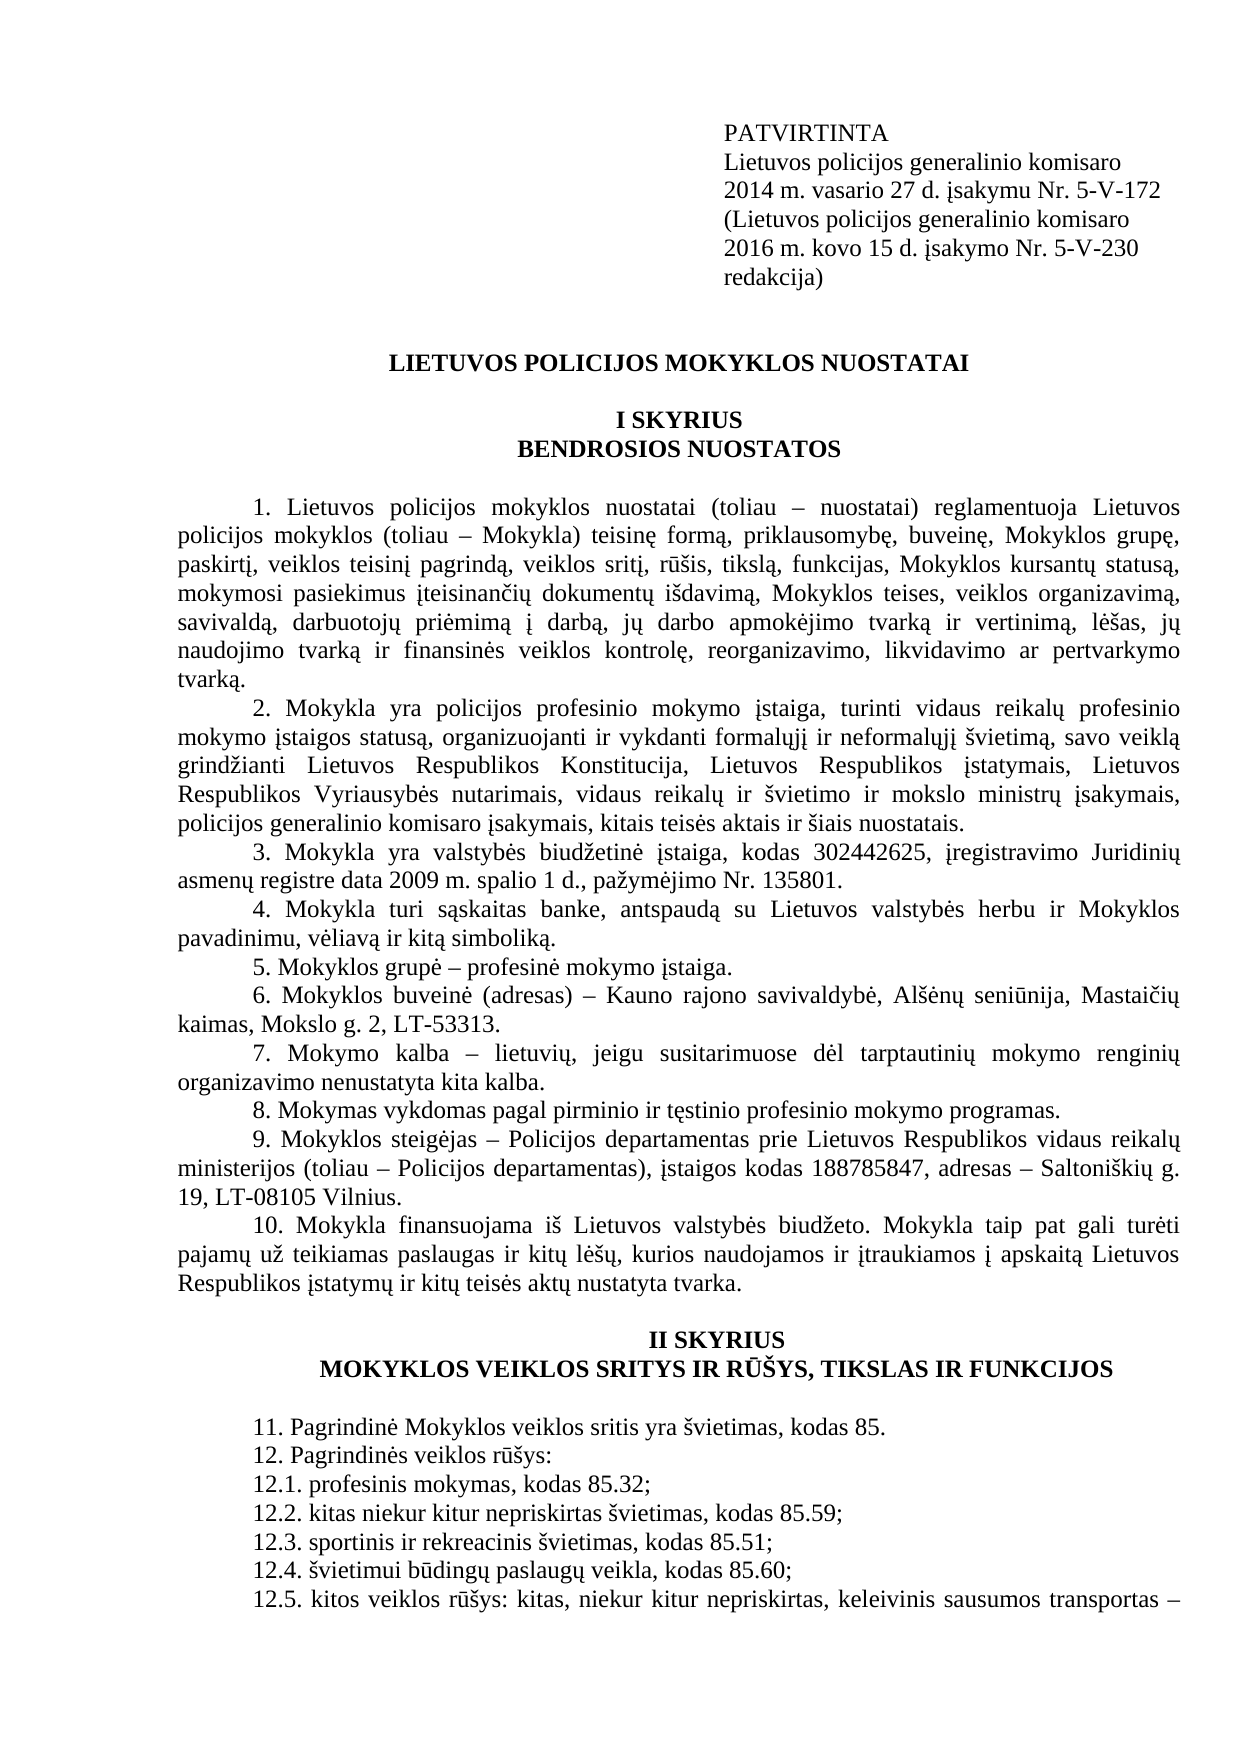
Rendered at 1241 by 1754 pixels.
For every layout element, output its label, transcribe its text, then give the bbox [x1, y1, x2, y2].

text BENDROSIOS NUOSTATOS [177, 434, 1181, 463]
text 11. Pagrindinė Mokyklos veiklos sritis yra švietimas, kodas 85. [177, 1412, 1181, 1441]
text 4. Mokykla turi sąskaitas banke, antspaudą su Lietuvos valstybės herbu ir Mokyklos pavadinimu, vėliavą ir kitą simboliką. [177, 894, 1181, 952]
text 9. Mokyklos steigėjas – Policijos departamentas prie Lietuvos Respublikos vidaus reikalų ministerijos (toliau – Policijos departamentas), įstaigos kodas 188785847, adresas – Saltoniškių g. 19, LT-08105 Vilnius. [177, 1124, 1181, 1211]
text 3. Mokykla yra valstybės biudžetinė įstaiga, kodas 302442625, įregistravimo Juridinių asmenų registre data 2009 m. spalio 1 d., pažymėjimo Nr. 135801. [177, 837, 1181, 894]
text 12.1. profesinis mokymas, kodas 85.32; [177, 1469, 1181, 1498]
text 6. Mokyklos buveinė (adresas) – Kauno rajono savivaldybė, Alšėnų seniūnija, Mastaičių kaimas, Mokslo g. 2, LT-53313. [177, 981, 1181, 1038]
text 12.5. kitos veiklos rūšys: kitas, niekur kitur nepriskirtas, keleivinis sausumos transportas – [177, 1584, 1181, 1613]
text 8. Mokymas vykdomas pagal pirminio ir tęstinio profesinio mokymo programas. [177, 1096, 1181, 1124]
text 12.2. kitas niekur kitur nepriskirtas švietimas, kodas 85.59; [177, 1498, 1181, 1527]
text Lietuvos policijos generalinio komisaro [723, 147, 1181, 176]
text 1. Lietuvos policijos mokyklos nuostatai (toliau – nuostatai) reglamentuoja Lietuvos policijos mokyklos (toliau – Mokykla) teisinę formą, priklausomybę, buveinę, Mokyklos grupę, paskirtį, veiklos teisinį pagrindą, veiklos sritį, rūšis, tikslą, funkcijas, Mokyklos kursantų statusą, mokymosi pasiekimus įteisinančių dokumentų išdavimą, Mokyklos teises, veiklos organizavimą, savivaldą, darbuotojų priėmimą į darbą, jų darbo apmokėjimo tvarką ir vertinimą, lėšas, jų naudojimo tvarką ir finansinės veiklos kontrolę, reorganizavimo, likvidavimo ar pertvarkymo tvarką. [177, 492, 1181, 693]
text 5. Mokyklos grupė – profesinė mokymo įstaiga. [177, 952, 1181, 981]
text MOKYKLOS VEIKLOS SRITYS IR RŪŠYS, TIKSLAS IR FUNKCIJOS [177, 1354, 1181, 1383]
text 7. Mokymo kalba – lietuvių, jeigu susitarimuose dėl tarptautinių mokymo renginių organizavimo nenustatyta kita kalba. [177, 1038, 1181, 1096]
text LIETUVOS POLICIJOS MOKYKLOS NUOSTATAI [177, 348, 1181, 377]
text 12. Pagrindinės veiklos rūšys: [177, 1441, 1181, 1469]
text 10. Mokykla finansuojama iš Lietuvos valstybės biudžeto. Mokykla taip pat gali turėti pajamų už teikiamas paslaugas ir kitų lėšų, kurios naudojamos ir įtraukiamos į apskaitą Lietuvos Respublikos įstatymų ir kitų teisės aktų nustatyta tvarka. [177, 1211, 1181, 1297]
text 2014 m. vasario 27 d. įsakymu Nr. 5-V-172 [723, 176, 1181, 204]
text (Lietuvos policijos generalinio komisaro [723, 204, 1181, 233]
text 12.4. švietimui būdingų paslaugų veikla, kodas 85.60; [177, 1556, 1181, 1584]
text I SKYRIUS [177, 406, 1181, 434]
text redakcija) [723, 262, 1181, 291]
text 2. Mokykla yra policijos profesinio mokymo įstaiga, turinti vidaus reikalų profesinio mokymo įstaigos statusą, organizuojanti ir vykdanti formalųjį ir neformalųjį švietimą, savo veiklą grindžianti Lietuvos Respublikos Konstitucija, Lietuvos Respublikos įstatymais, Lietuvos Respublikos Vyriausybės nutarimais, vidaus reikalų ir švietimo ir mokslo ministrų įsakymais, policijos generalinio komisaro įsakymais, kitais teisės aktais ir šiais nuostatais. [177, 693, 1181, 837]
text 2016 m. kovo 15 d. įsakymo Nr. 5-V-230 [723, 233, 1181, 262]
text PATVIRTINTA [723, 118, 1181, 147]
text 12.3. sportinis ir rekreacinis švietimas, kodas 85.51; [177, 1527, 1181, 1556]
text II SKYRIUS [177, 1326, 1181, 1354]
